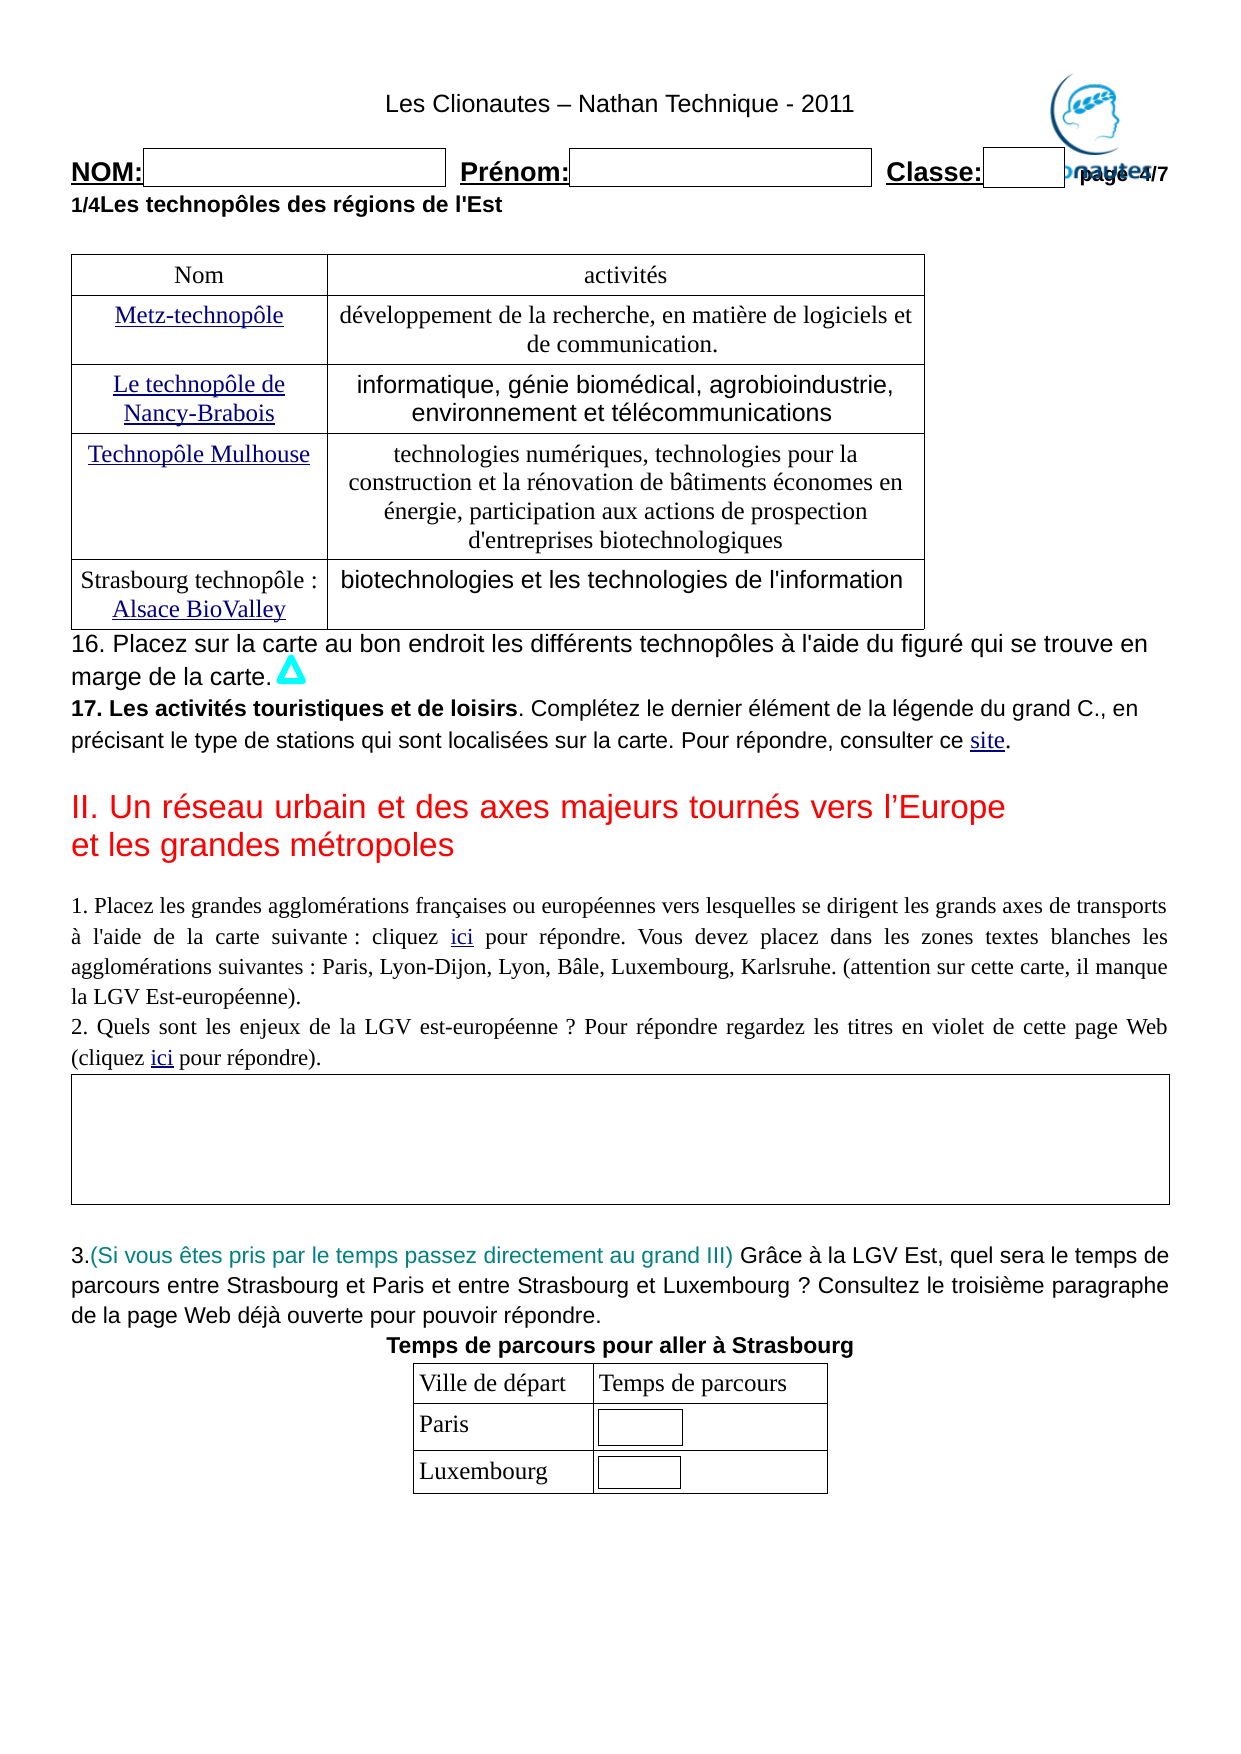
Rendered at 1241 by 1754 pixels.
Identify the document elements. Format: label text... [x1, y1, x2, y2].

table_cell biotechnologies et les technologies de l'information [328, 560, 924, 628]
table_cell Technopôle Mulhouse [72, 434, 327, 559]
list 3.(Si vous êtes pris par le temps passez directement au grand III) Grâce à la LGV Est, quel sera le temps de parcours entre Strasbourg et Paris et entre Strasbourg et Luxembourg ? Consultez le troisième paragraphe de la page Web déjà ouverte pour pouvoir répondre. [71, 1242, 1169, 1328]
table_header Ville de départ [414, 1364, 593, 1403]
table_cell informatique, génie biomédical, agrobioindustrie, environnement et télécommunications [328, 365, 924, 433]
text II. Un réseau urbain et des axes majeurs tournés vers l’Europe et les grandes métropoles [71, 787, 1007, 864]
list 1. Placez les grandes agglomérations françaises ou européennes vers lesquelles se dirigent les grands axes de transports à l'aide de la carte suivante : cliquez ici pour répondre. Vous devez placez dans les zones textes blanches les agglomérations suivantes : Paris, Lyon-Dijon, Lyon, Bâle, Luxembourg, Karlsruhe. (attention sur cette carte, il manque la LGV Est-européenne). [71, 893, 1169, 1009]
table_cell développement de la recherche, en matière de logiciels et de communication. [328, 296, 924, 364]
table_header Nom [72, 255, 327, 295]
table_cell Luxembourg [414, 1451, 593, 1493]
table_cell [594, 1404, 827, 1450]
table_header activités [328, 255, 924, 295]
table_cell Le technopôle de Nancy-Brabois [72, 365, 327, 433]
table_cell Metz-technopôle [72, 296, 327, 364]
text NOM: Prénom: Classe: page 4/7 1/4Les technopôles des régions de l'Est [71, 147, 1169, 217]
picture [1011, 57, 1170, 194]
table_cell Strasbourg technopôle : Alsace BioValley [72, 560, 327, 628]
table_cell [594, 1451, 827, 1493]
list Temps de parcours pour aller à Strasbourg [71, 1332, 1169, 1359]
text 17. Les activités touristiques et de loisirs. Complétez le dernier élément de la légende du grand C., en précisant le type de stations qui sont localisées sur la carte. Pour répondre, consulter ce site. [71, 694, 1169, 754]
table_header Temps de parcours [594, 1364, 827, 1403]
table_cell Paris [414, 1404, 593, 1450]
text 16. Placez sur la carte au bon endroit les différents technopôles à l'aide du figuré qui se trouve en marge de la carte. [71, 628, 1169, 690]
table_cell technologies numériques, technologies pour la construction et la rénovation de bâtiments économes en énergie, participation aux actions de prospection d'entreprises biotechnologiques [328, 434, 924, 559]
list 2. Quels sont les enjeux de la LGV est-européenne ? Pour répondre regardez les titres en violet de cette page Web (cliquez ici pour répondre). [71, 1013, 1169, 1070]
